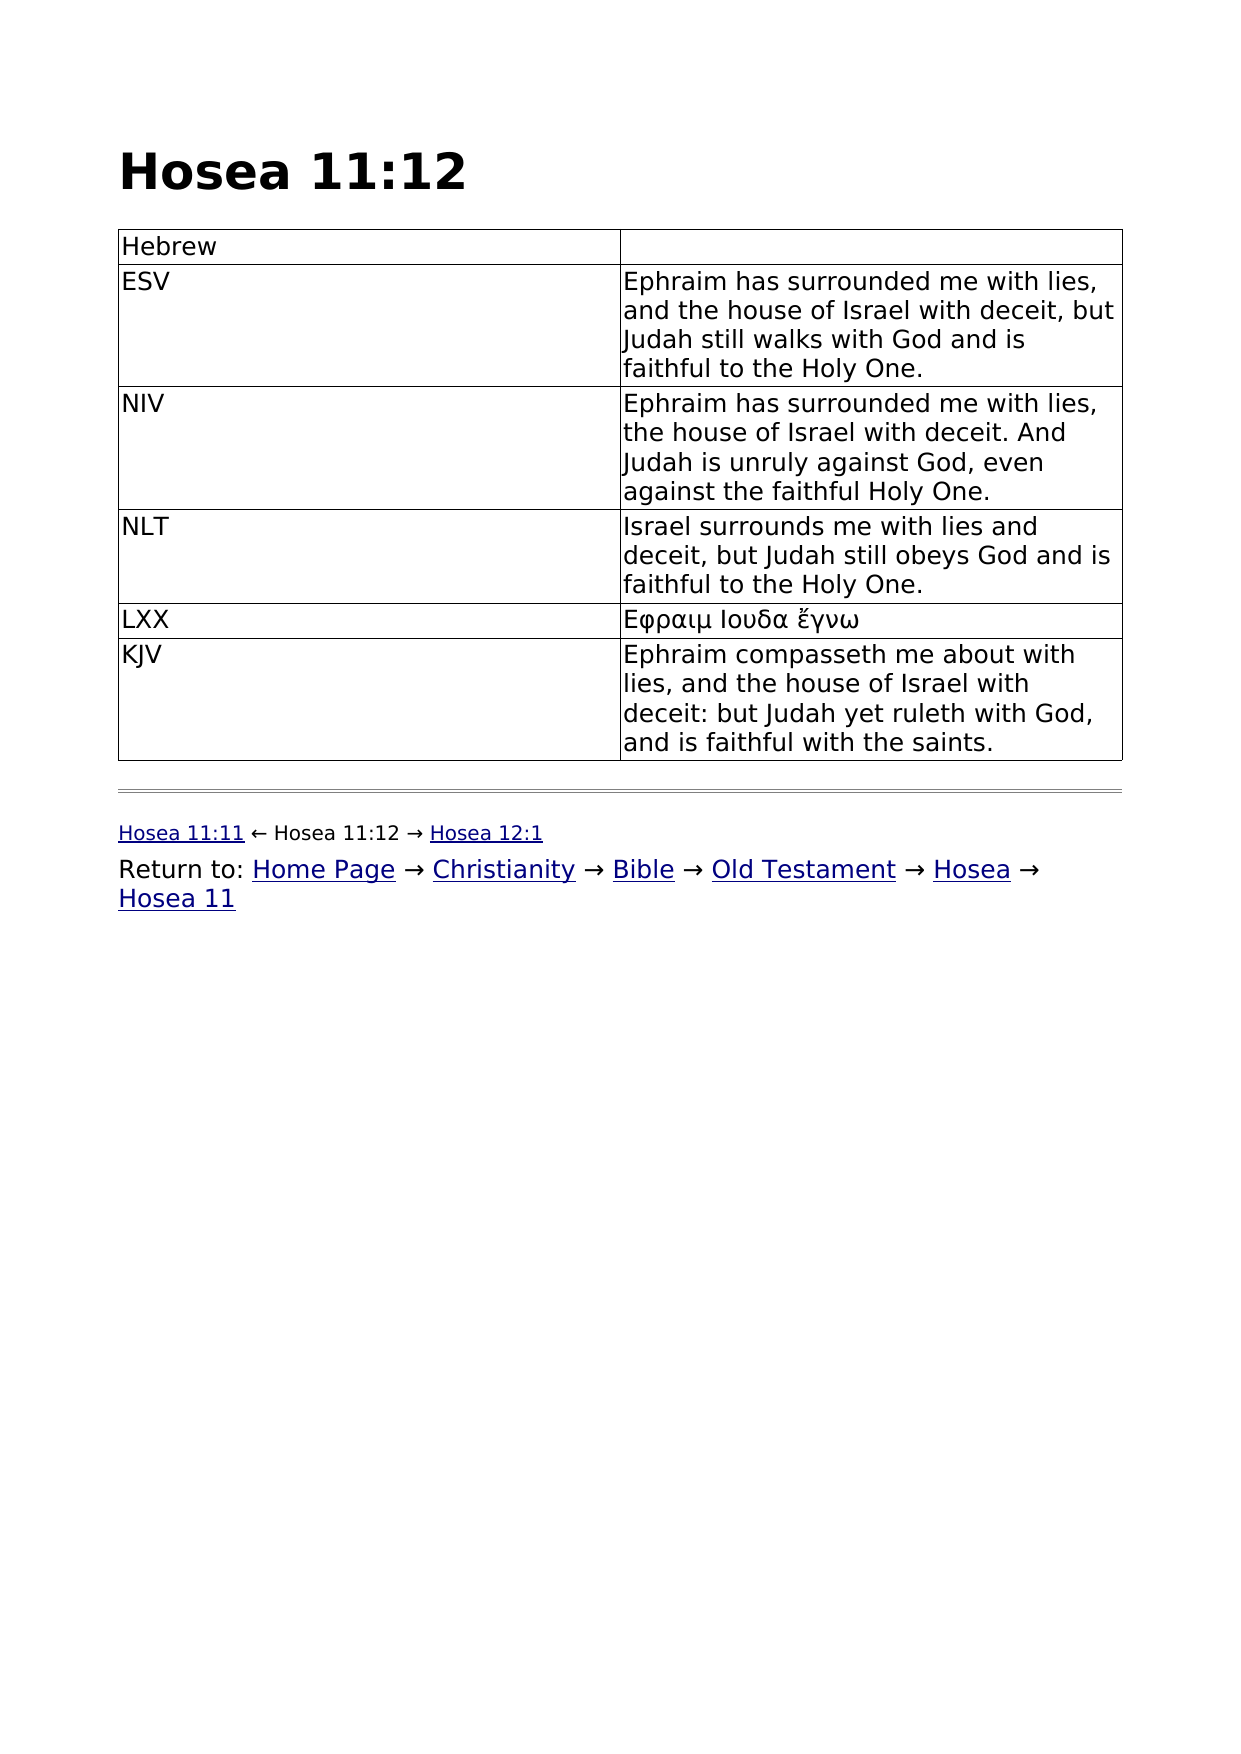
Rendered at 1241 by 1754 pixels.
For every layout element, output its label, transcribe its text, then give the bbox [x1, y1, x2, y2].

table_cell NLT [119, 510, 620, 602]
text Return to: Home Page → Christianity → Bible → Old Testament → Hosea → Hosea 11 [118, 855, 1122, 914]
table_cell NIV [119, 387, 620, 509]
table_cell Ephraim has surrounded me with lies, the house of Israel with deceit. And Judah is unruly against God, even against the faithful Holy One. [621, 387, 1122, 509]
table_cell Ephraim compasseth me about with lies, and the house of Israel with deceit: but Judah yet ruleth with God, and is faithful with the saints. [621, 639, 1122, 760]
table_cell ESV [119, 265, 620, 386]
table_cell Εφραιμ Ιουδα ἔγνω [621, 604, 1122, 637]
table_cell Ephraim has surrounded me with lies, and the house of Israel with deceit, but Judah still walks with God and is faithful to the Holy One. [621, 265, 1122, 386]
table_cell LXX [119, 604, 620, 637]
table_header [621, 230, 1122, 264]
subtitle Hosea 11:12 [118, 143, 1122, 201]
table_cell KJV [119, 639, 620, 760]
table_header Hebrew [119, 230, 620, 264]
table_cell Israel surrounds me with lies and deceit, but Judah still obeys God and is faithful to the Holy One. [621, 510, 1122, 602]
text Hosea 11:11 ← Hosea 11:12 → Hosea 12:1 [118, 821, 1122, 855]
